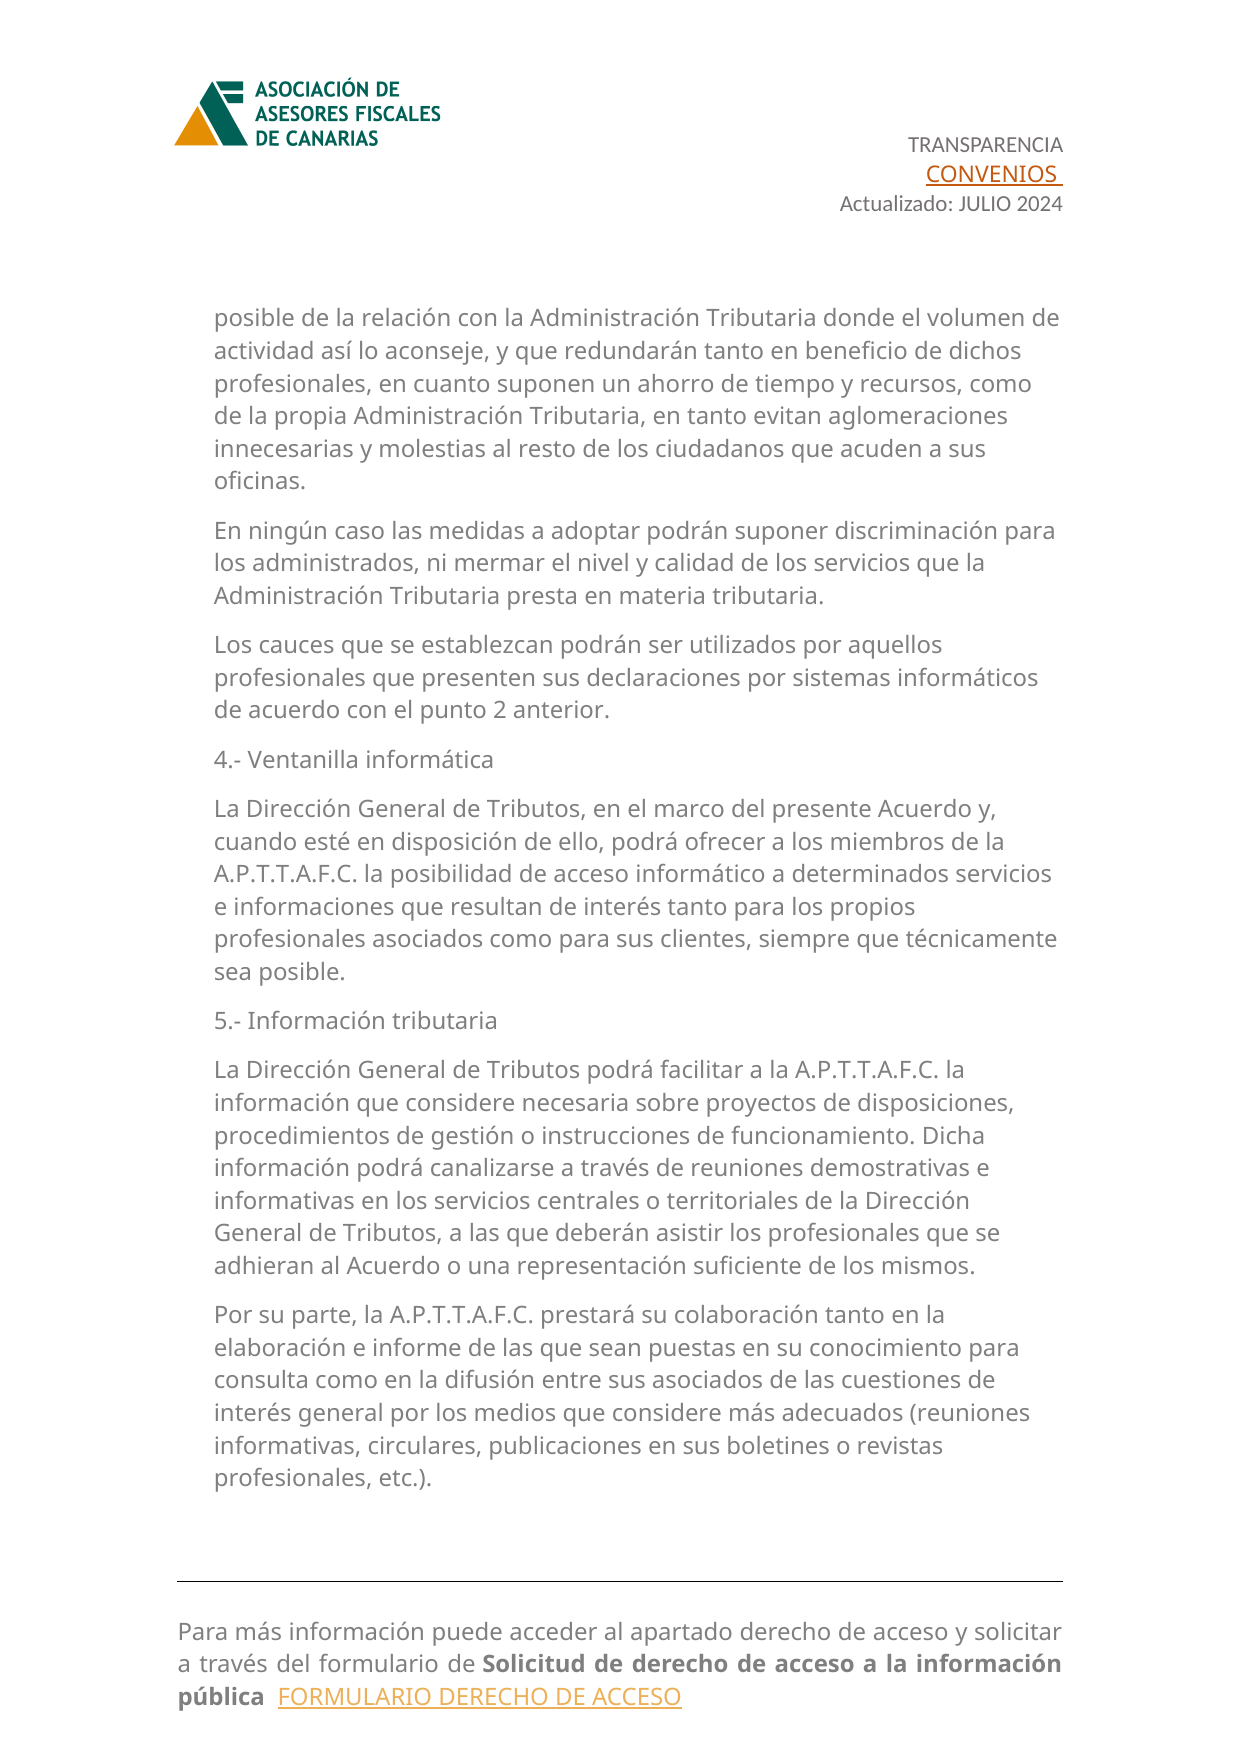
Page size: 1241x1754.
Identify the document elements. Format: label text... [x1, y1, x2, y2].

text Por su parte, la A.P.T.T.A.F.C. prestará su colaboración tanto en la elaboración e informe de las que sean puestas en su conocimiento para consulta como en la difusión entre sus asociados de las cuestiones de interés general por los medios que considere más adecuados (reuniones informativas, circulares, publicaciones en sus boletines o revistas profesionales, etc.). [213, 1298, 1063, 1494]
text posible de la relación con la Administración Tributaria donde el volumen de actividad así lo aconseje, y que redundarán tanto en beneficio de dichos profesionales, en cuanto suponen un ahorro de tiempo y recursos, como de la propia Administración Tributaria, en tanto evitan aglomeraciones innecesarias y molestias al resto de los ciudadanos que acuden a sus oficinas. [213, 301, 1063, 497]
text La Dirección General de Tributos podrá facilitar a la A.P.T.T.A.F.C. la información que considere necesaria sobre proyectos de disposiciones, procedimientos de gestión o instrucciones de funcionamiento. Dicha información podrá canalizarse a través de reuniones demostrativas e informativas en los servicios centrales o territoriales de la Dirección General de Tributos, a las que deberán asistir los profesionales que se adhieran al Acuerdo o una representación suficiente de los mismos. [213, 1053, 1063, 1281]
text 4.- Ventanilla informática [213, 742, 1063, 775]
text Los cauces que se establezcan podrán ser utilizados por aquellos profesionales que presenten sus declaraciones por sistemas informáticos de acuerdo con el punto 2 anterior. [213, 628, 1063, 726]
text En ningún caso las medidas a adoptar podrán suponer discriminación para los administrados, ni mermar el nivel y calidad de los servicios que la Administración Tributaria presta en materia tributaria. [213, 513, 1063, 611]
text La Dirección General de Tributos, en el marco del presente Acuerdo y, cuando esté en disposición de ello, podrá ofrecer a los miembros de la A.P.T.T.A.F.C. la posibilidad de acceso informático a determinados servicios e informaciones que resultan de interés tanto para los propios profesionales asociados como para sus clientes, siempre que técnicamente sea posible. [213, 792, 1063, 987]
text 5.- Información tributaria [213, 1004, 1063, 1037]
